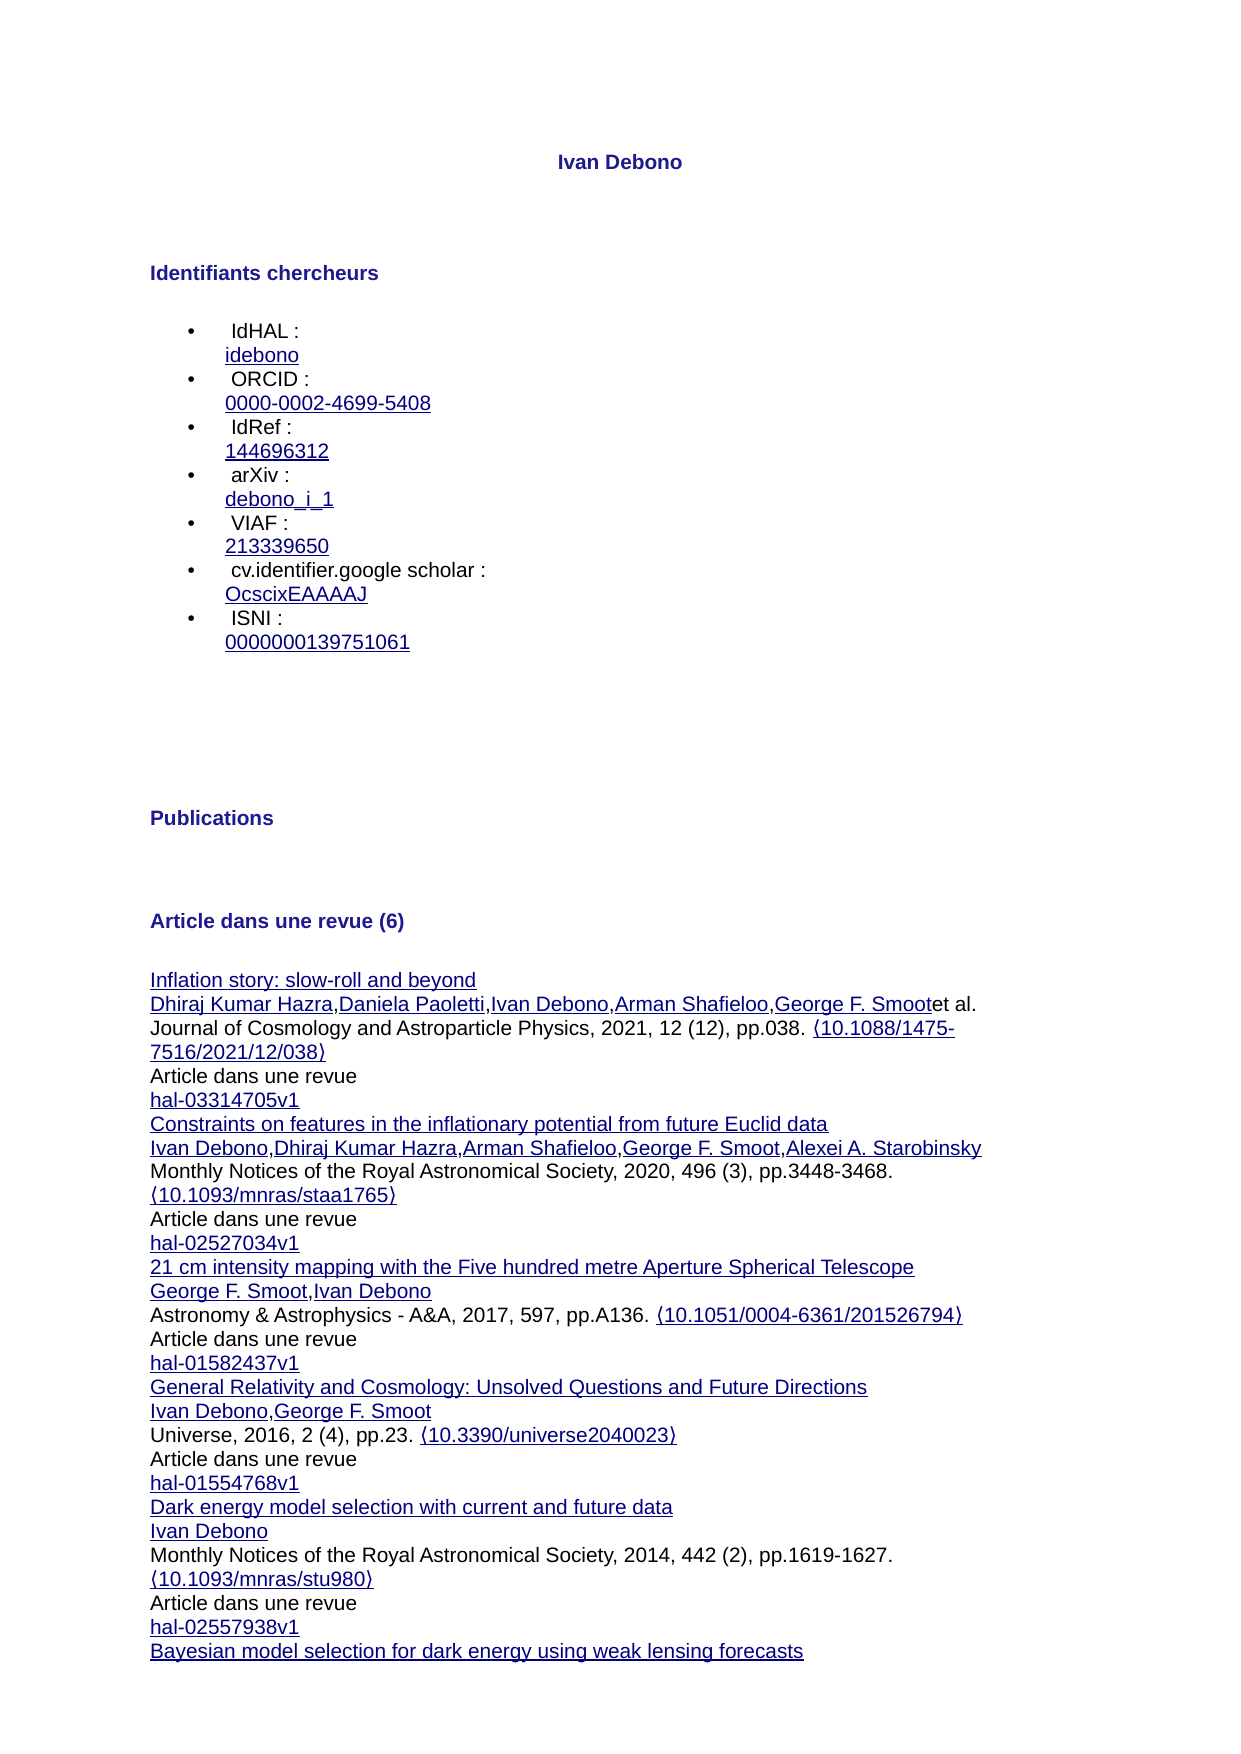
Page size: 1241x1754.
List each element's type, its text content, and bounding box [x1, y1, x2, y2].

table_cell General Relativity and Cosmology: Unsolved Questions and Future Directions Ivan Debono,George F. Smoot Universe, 2016, 2 (4), pp.23. ⟨10.3390/universe2040023⟩ Article dans une revue hal-01554768v1 [150, 1375, 1090, 1495]
subtitle Ivan Debono [150, 150, 1090, 174]
table_header Inflation story: slow-roll and beyond Dhiraj Kumar Hazra,Daniela Paoletti,Ivan Debono,Arman Shafieloo,George F. Smootet al. Journal of Cosmology and Astroparticle Physics, 2021, 12 (12), pp.038. ⟨10.1088/1475-7516/2021/12/038⟩ Article dans une revue hal-03314705v1 [150, 968, 1090, 1111]
list 0000000139751061 [187, 630, 1090, 654]
list IdRef : [187, 414, 1090, 438]
list 213339650 [187, 534, 1090, 558]
list ISNI : [187, 606, 1090, 630]
list cv.identifier.google scholar : [187, 558, 1090, 582]
list IdHAL : [187, 319, 1090, 343]
subtitle Identifiants chercheurs [150, 260, 1090, 284]
list arXiv : [187, 462, 1090, 486]
table_cell 21 cm intensity mapping with the Five hundred metre Aperture Spherical Telescope George F. Smoot,Ivan Debono Astronomy & Astrophysics - A&A, 2017, 597, pp.A136. ⟨10.1051/0004-6361/201526794⟩ Article dans une revue hal-01582437v1 [150, 1255, 1090, 1375]
subtitle Article dans une revue (6) [150, 909, 1090, 933]
table_cell Dark energy model selection with current and future data Ivan Debono Monthly Notices of the Royal Astronomical Society, 2014, 442 (2), pp.1619-1627. ⟨10.1093/mnras/stu980⟩ Article dans une revue hal-02557938v1 [150, 1495, 1090, 1638]
list idebono [187, 343, 1090, 367]
table_cell Bayesian model selection for dark energy using weak lensing forecasts [150, 1639, 1090, 1662]
list 144696312 [187, 438, 1090, 462]
list ORCID : [187, 367, 1090, 391]
subtitle Publications [150, 806, 1090, 830]
list debono_i_1 [187, 486, 1090, 510]
list 0000-0002-4699-5408 [187, 391, 1090, 414]
list VIAF : [187, 510, 1090, 534]
table_cell Constraints on features in the inflationary potential from future Euclid data Ivan Debono,Dhiraj Kumar Hazra,Arman Shafieloo,George F. Smoot,Alexei A. Starobinsky Monthly Notices of the Royal Astronomical Society, 2020, 496 (3), pp.3448-3468. ⟨10.1093/mnras/staa1765⟩ Article dans une revue hal-02527034v1 [150, 1111, 1090, 1255]
list OcscixEAAAAJ [187, 582, 1090, 606]
